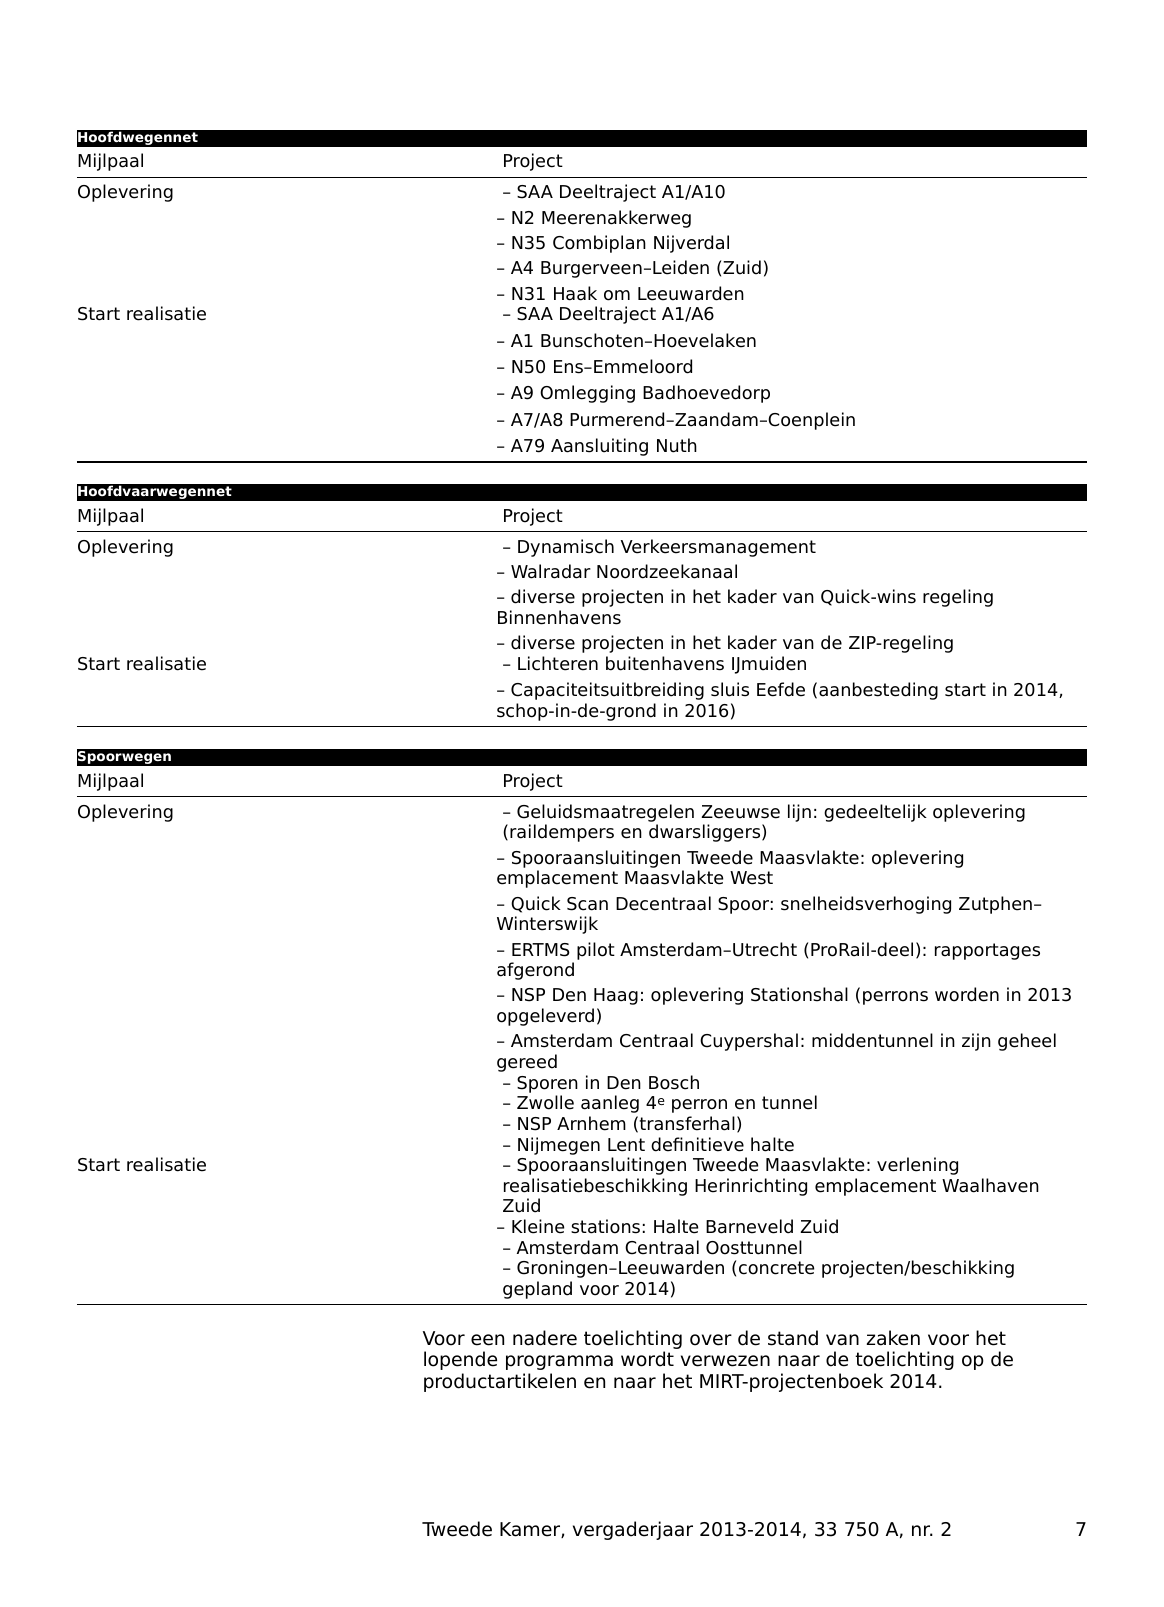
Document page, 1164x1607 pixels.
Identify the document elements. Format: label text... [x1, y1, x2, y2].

table_cell Mijlpaal [77, 766, 496, 796]
table_cell [77, 1238, 496, 1258]
table_cell Oplevering [77, 797, 496, 1073]
table_cell – Quick Scan Decentraal Spoor: snelheidsverhoging Zutphen–Winterswijk [496, 889, 1087, 935]
table_cell – NSP Den Haag: oplevering Stationshal (perrons worden in 2013 opgeleverd) [496, 981, 1087, 1027]
table_cell – Capaciteitsuitbreiding sluis Eefde (aanbesteding start in 2014, schop-in-de-grond in 2016) [496, 679, 1087, 726]
table_cell – Spooraansluitingen Tweede Maasvlakte: verlening realisatiebeschikking Herinrichting emplacement Waalhaven Zuid [496, 1155, 1087, 1217]
table_cell – NSP Arnhem (transferhal) [496, 1114, 1087, 1134]
table_cell – Zwolle aanleg 4e perron en tunnel [496, 1093, 1087, 1114]
table_cell – Walradar Noordzeekanaal [496, 558, 1087, 583]
table_cell Start realisatie [77, 654, 496, 726]
table_cell Project [496, 147, 1087, 177]
table_cell – Geluidsmaatregelen Zeeuwse lijn: gedeeltelijk oplevering (raildempers en dwarsliggers) [496, 797, 1087, 843]
table_cell – SAA Deeltraject A1/A6 [496, 304, 1087, 329]
table_cell – Sporen in Den Bosch [496, 1073, 1087, 1093]
table_cell – N35 Combiplan Nijverdal [496, 228, 1087, 254]
table_cell – diverse projecten in het kader van Quick-wins regeling Binnenhavens [496, 583, 1087, 629]
table_cell [77, 1073, 496, 1093]
table_cell – N31 Haak om Leeuwarden [496, 279, 1087, 304]
table_cell [77, 1114, 496, 1134]
table_cell – N2 Meerenakkerweg [496, 203, 1087, 228]
table_cell – N50 Ens–Emmeloord [496, 356, 1087, 382]
table_cell – Groningen–Leeuwarden (concrete projecten/beschikking gepland voor 2014) [496, 1258, 1087, 1304]
table_cell Project [496, 766, 1087, 796]
table_cell [77, 1258, 496, 1304]
table_cell – diverse projecten in het kader van de ZIP-regeling [496, 629, 1087, 654]
table_cell – A9 Omlegging Badhoevedorp [496, 382, 1087, 409]
table_cell Project [496, 501, 1087, 531]
table_cell – Spooraansluitingen Tweede Maasvlakte: oplevering emplacement Maasvlakte West [496, 843, 1087, 889]
table_cell Start realisatie [77, 1155, 496, 1238]
table_cell – Amsterdam Centraal Oosttunnel [496, 1238, 1087, 1258]
table_header Hoofdvaarwegennet [77, 484, 1087, 500]
table_cell – Kleine stations: Halte Barneveld Zuid [496, 1217, 1087, 1238]
table_cell Start realisatie [77, 304, 496, 461]
table_cell Oplevering [77, 532, 496, 654]
table_header Hoofdwegennet [77, 130, 1087, 146]
text Voor een nadere toelichting over de stand van zaken voor het lopende programma wordt verwezen naar de toelichting op de productartikelen en naar het MIRT-projectenboek 2014. [422, 1327, 1087, 1393]
table_cell – A79 Aansluiting Nuth [496, 435, 1087, 461]
table_cell – A7/A8 Purmerend–Zaandam–Coenplein [496, 409, 1087, 435]
table_cell – A4 Burgerveen–Leiden (Zuid) [496, 254, 1087, 279]
table_cell [77, 1135, 496, 1155]
table_cell – Amsterdam Centraal Cuypershal: middentunnel in zijn geheel gereed [496, 1027, 1087, 1073]
table_cell – SAA Deeltraject A1/A10 [496, 178, 1087, 203]
table_header Spoorwegen [77, 749, 1087, 765]
table_cell [77, 1093, 496, 1114]
table_cell – ERTMS pilot Amsterdam–Utrecht (ProRail-deel): rapportages afgerond [496, 935, 1087, 981]
table_cell – Nijmegen Lent definitieve halte [496, 1135, 1087, 1155]
table_cell Mijlpaal [77, 147, 496, 177]
table_cell Oplevering [77, 178, 496, 304]
table_cell – Dynamisch Verkeersmanagement [496, 532, 1087, 557]
table_cell – A1 Bunschoten–Hoevelaken [496, 330, 1087, 356]
table_cell – Lichteren buitenhavens IJmuiden [496, 654, 1087, 679]
table_cell Mijlpaal [77, 501, 496, 531]
